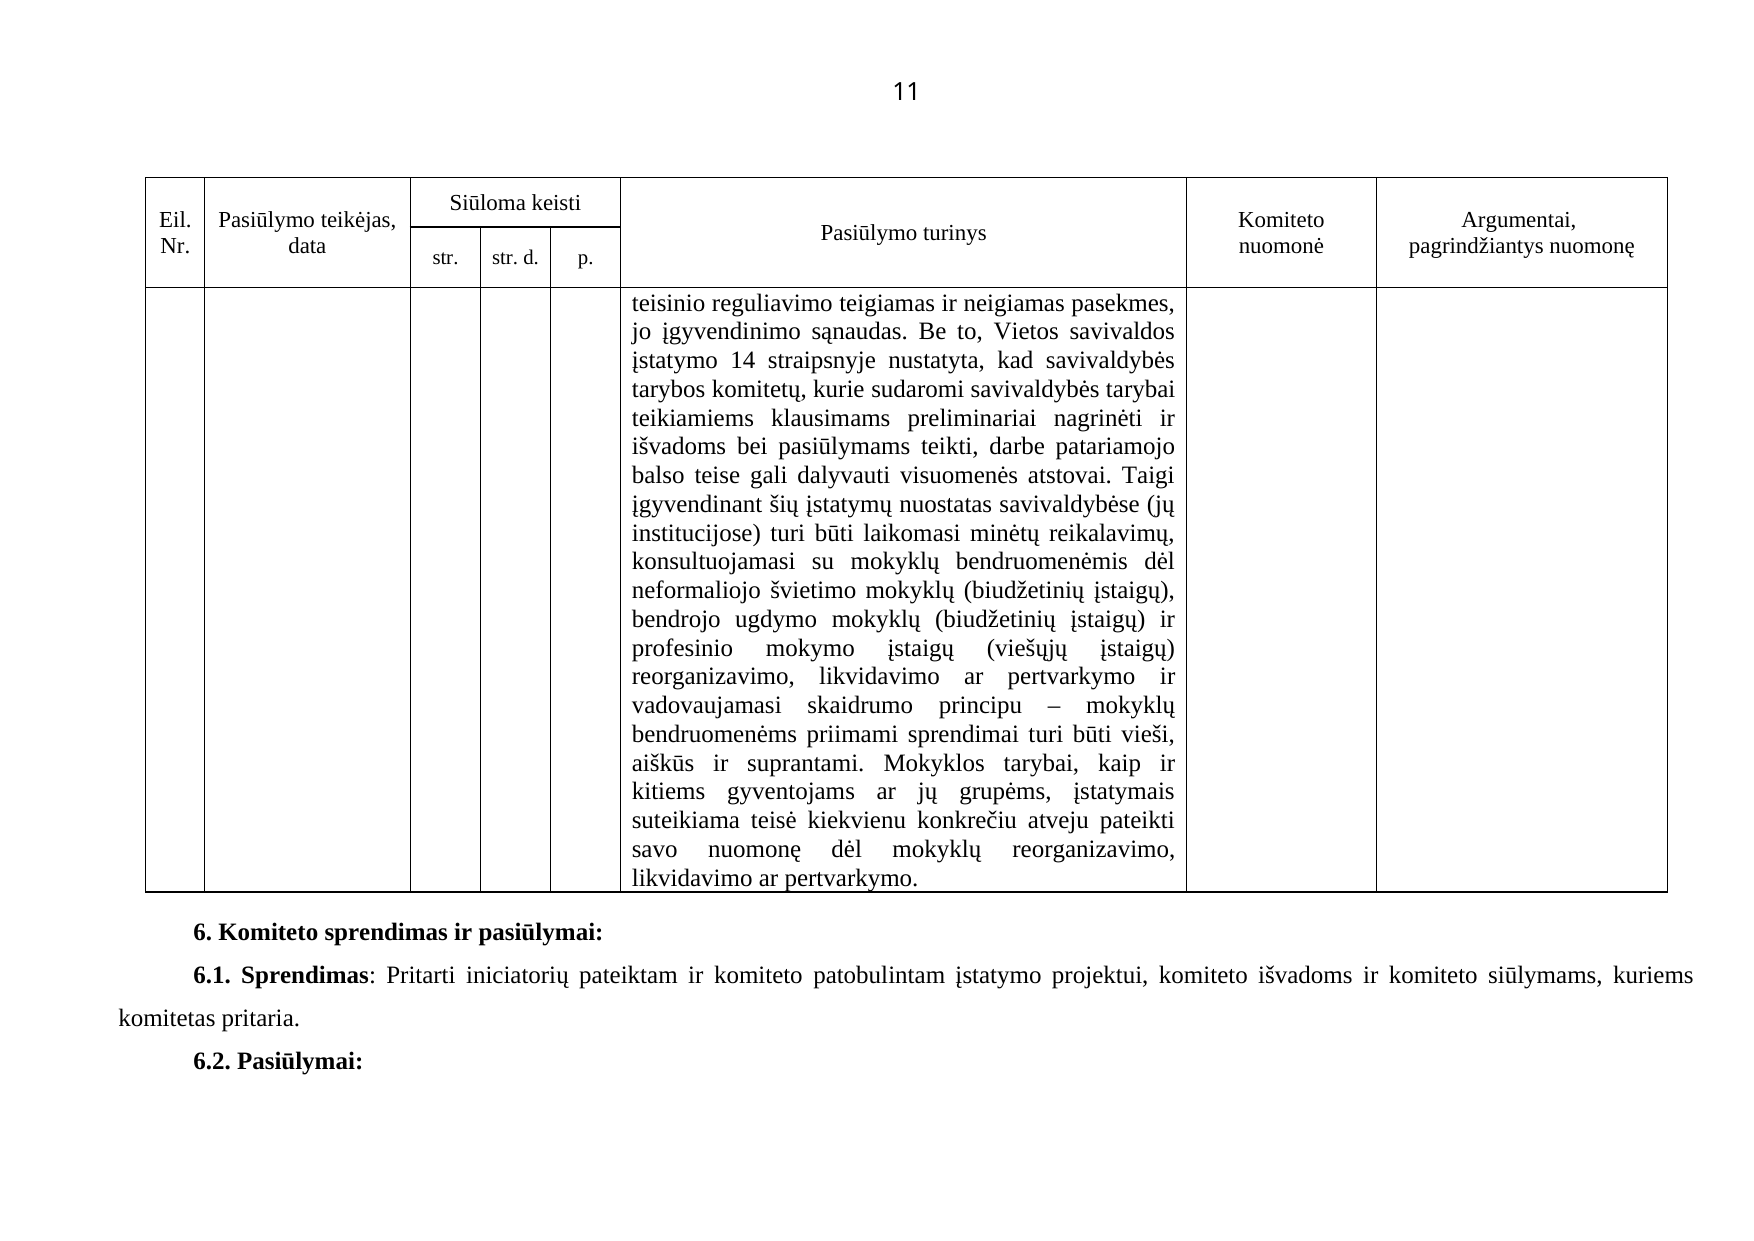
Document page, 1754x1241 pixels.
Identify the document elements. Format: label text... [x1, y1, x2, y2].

text 6. Komiteto sprendimas ir pasiūlymai: [118, 917, 1695, 945]
table_header Eil. Nr. [146, 178, 204, 287]
table_header Komiteto nuomonė [1187, 178, 1376, 287]
table_header Pasiūlymo turinys [621, 178, 1186, 287]
table_header Argumentai, pagrindžiantys nuomonę [1377, 178, 1667, 287]
table_cell [1187, 288, 1376, 891]
table_cell [551, 288, 620, 891]
table_cell [1377, 288, 1667, 891]
text 6.1. Sprendimas: Pritarti iniciatorių pateiktam ir komiteto patobulintam įstatymo projektui, komiteto išvadoms ir komiteto siūlymams, kuriems komitetas pritaria. [118, 960, 1695, 1032]
table_cell [481, 288, 550, 891]
table_header Siūloma keisti [411, 178, 620, 226]
table_header Pasiūlymo teikėjas, data [205, 178, 410, 287]
table_cell [205, 288, 410, 891]
table_cell str. d. [481, 228, 550, 287]
table_cell teisinio reguliavimo teigiamas ir neigiamas pasekmes, jo įgyvendinimo sąnaudas. Be to, Vietos savivaldos įstatymo 14 straipsnyje nustatyta, kad savivaldybės tarybos komitetų, kurie sudaromi savivaldybės tarybai teikiamiems klausimams preliminariai nagrinėti ir išvadoms bei pasiūlymams teikti, darbe patariamojo balso teise gali dalyvauti visuomenės atstovai. Taigi įgyvendinant šių įstatymų nuostatas savivaldybėse (jų institucijose) turi būti laikomasi minėtų reikalavimų, konsultuojamasi su mokyklų bendruomenėmis dėl neformaliojo švietimo mokyklų (biudžetinių įstaigų), bendrojo ugdymo mokyklų (biudžetinių įstaigų) ir profesinio mokymo įstaigų (viešųjų įstaigų) reorganizavimo, likvidavimo ar pertvarkymo ir vadovaujamasi skaidrumo principu – mokyklų bendruomenėms priimami sprendimai turi būti vieši, aiškūs ir suprantami. Mokyklos tarybai, kaip ir kitiems gyventojams ar jų grupėms, įstatymais suteikiama teisė kiekvienu konkrečiu atveju pateikti savo nuomonę dėl mokyklų reorganizavimo, likvidavimo ar pertvarkymo. [621, 288, 1186, 891]
table_cell [411, 288, 480, 891]
text 6.2. Pasiūlymai: [118, 1046, 1695, 1075]
table_cell str. [411, 228, 480, 287]
table_cell [146, 288, 204, 891]
table_cell p. [551, 228, 620, 287]
